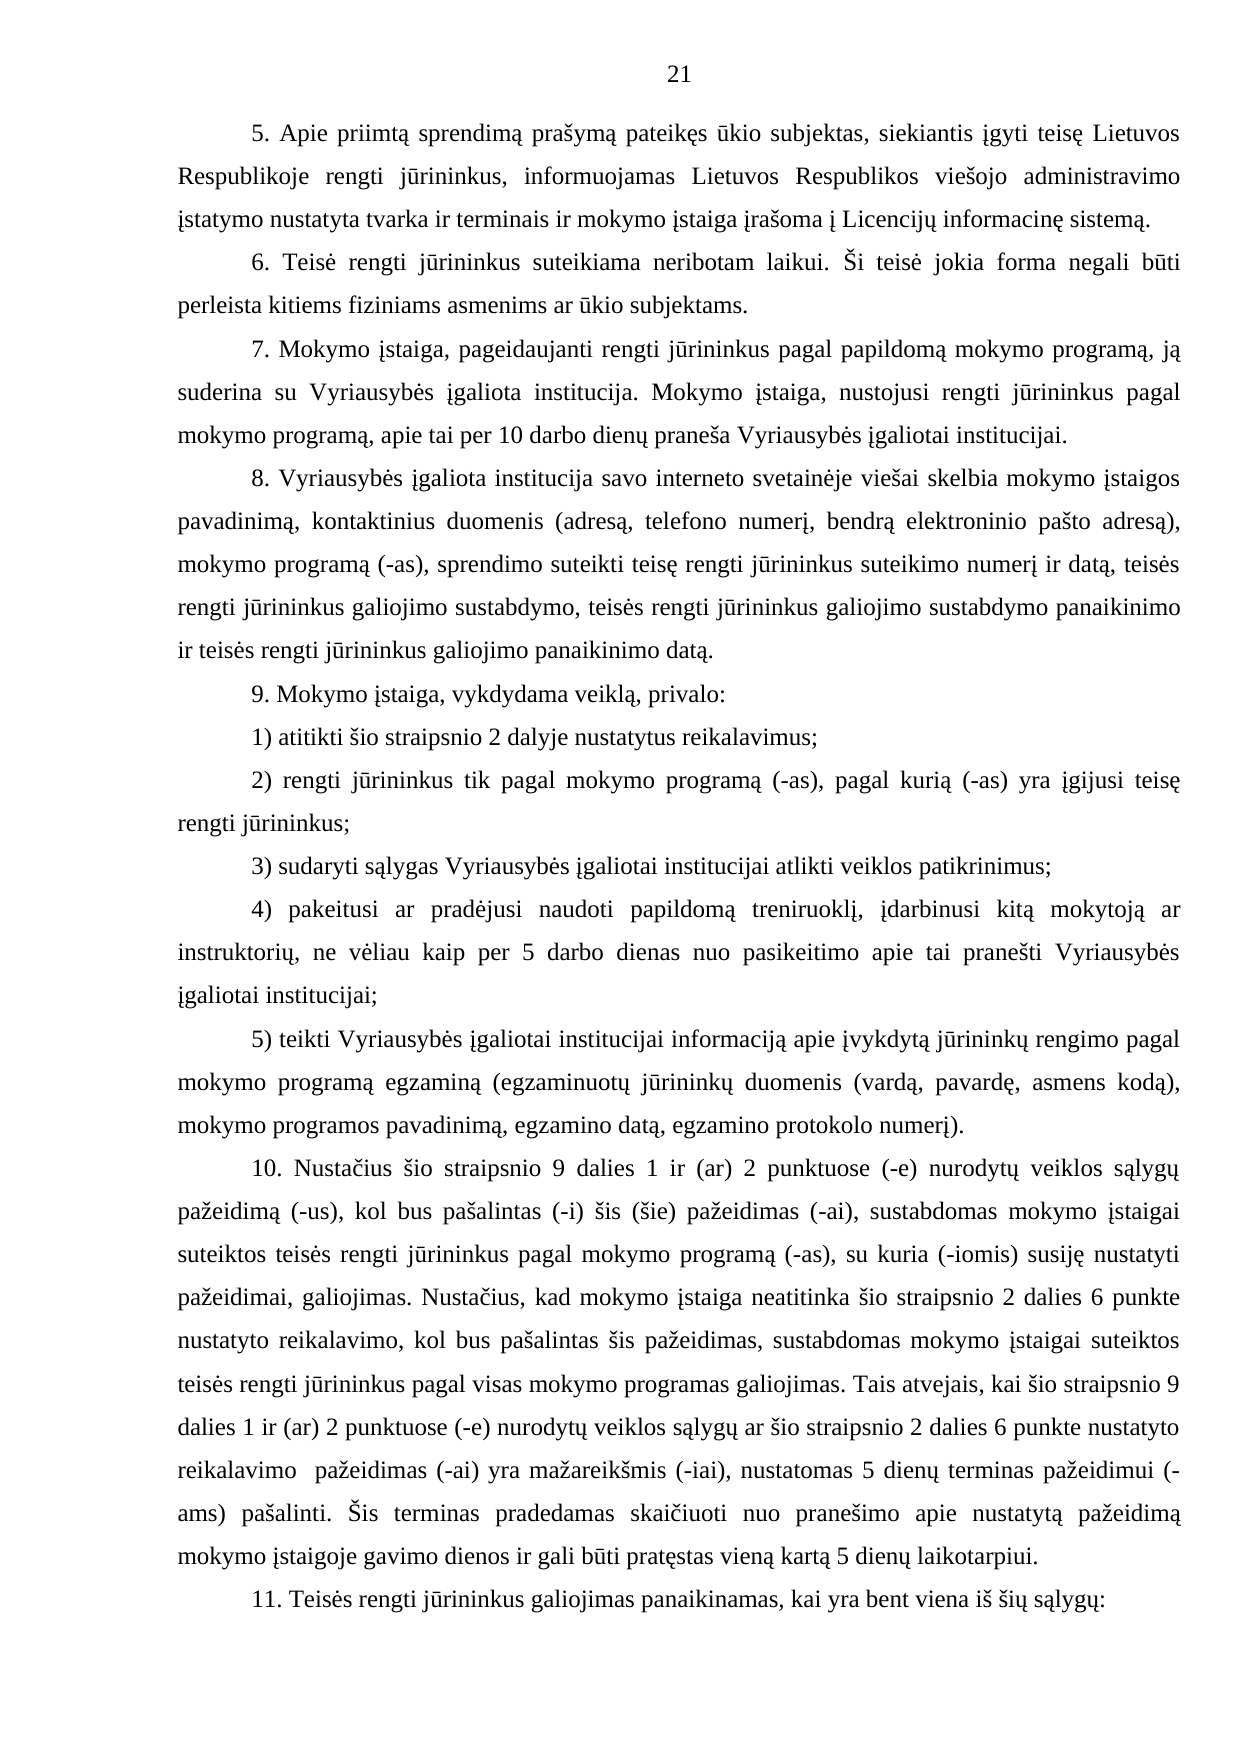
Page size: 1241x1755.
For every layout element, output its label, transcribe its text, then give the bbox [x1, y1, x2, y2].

text 5. Apie priimtą sprendimą prašymą pateikęs ūkio subjektas, siekiantis įgyti teisę Lietuvos Respublikoje rengti jūrininkus, informuojamas Lietuvos Respublikos viešojo administravimo įstatymo nustatyta tvarka ir terminais ir mokymo įstaiga įrašoma į Licencijų informacinę sistemą. [177, 118, 1181, 233]
text 8. Vyriausybės įgaliota institucija savo interneto svetainėje viešai skelbia mokymo įstaigos pavadinimą, kontaktinius duomenis (adresą, telefono numerį, bendrą elektroninio pašto adresą), mokymo programą (-as), sprendimo suteikti teisę rengti jūrininkus suteikimo numerį ir datą, teisės rengti jūrininkus galiojimo sustabdymo, teisės rengti jūrininkus galiojimo sustabdymo panaikinimo ir teisės rengti jūrininkus galiojimo panaikinimo datą. [177, 463, 1181, 664]
text 6. Teisė rengti jūrininkus suteikiama neribotam laikui. Ši teisė jokia forma negali būti perleista kitiems fiziniams asmenims ar ūkio subjektams. [177, 247, 1181, 319]
text 4) pakeitusi ar pradėjusi naudoti papildomą treniruoklį, įdarbinusi kitą mokytoją ar instruktorių, ne vėliau kaip per 5 darbo dienas nuo pasikeitimo apie tai pranešti Vyriausybės įgaliotai institucijai; [177, 894, 1181, 1009]
text 5) teikti Vyriausybės įgaliotai institucijai informaciją apie įvykdytą jūrininkų rengimo pagal mokymo programą egzaminą (egzaminuotų jūrininkų duomenis (vardą, pavardę, asmens kodą), mokymo programos pavadinimą, egzamino datą, egzamino protokolo numerį). [177, 1024, 1181, 1139]
text 7. Mokymo įstaiga, pageidaujanti rengti jūrininkus pagal papildomą mokymo programą, ją suderina su Vyriausybės įgaliota institucija. Mokymo įstaiga, nustojusi rengti jūrininkus pagal mokymo programą, apie tai per 10 darbo dienų praneša Vyriausybės įgaliotai institucijai. [177, 334, 1181, 449]
text 9. Mokymo įstaiga, vykdydama veiklą, privalo: [177, 679, 1181, 707]
text 10. Nustačius šio straipsnio 9 dalies 1 ir (ar) 2 punktuose (-e) nurodytų veiklos sąlygų pažeidimą (-us), kol bus pašalintas (-i) šis (šie) pažeidimas (-ai), sustabdomas mokymo įstaigai suteiktos teisės rengti jūrininkus pagal mokymo programą (-as), su kuria (-iomis) susiję nustatyti pažeidimai, galiojimas. Nustačius, kad mokymo įstaiga neatitinka šio straipsnio 2 dalies 6 punkte nustatyto reikalavimo, kol bus pašalintas šis pažeidimas, sustabdomas mokymo įstaigai suteiktos teisės rengti jūrininkus pagal visas mokymo programas galiojimas. Tais atvejais, kai šio straipsnio 9 dalies 1 ir (ar) 2 punktuose (-e) nurodytų veiklos sąlygų ar šio straipsnio 2 dalies 6 punkte nustatyto reikalavimo pažeidimas (-ai) yra mažareikšmis (-iai), nustatomas 5 dienų terminas pažeidimui (-ams) pašalinti. Šis terminas pradedamas skaičiuoti nuo pranešimo apie nustatytą pažeidimą mokymo įstaigoje gavimo dienos ir gali būti pratęstas vieną kartą 5 dienų laikotarpiui. [177, 1153, 1181, 1570]
text 11. Teisės rengti jūrininkus galiojimas panaikinamas, kai yra bent viena iš šių sąlygų: [177, 1584, 1181, 1613]
text 3) sudaryti sąlygas Vyriausybės įgaliotai institucijai atlikti veiklos patikrinimus; [177, 851, 1181, 880]
text 1) atitikti šio straipsnio 2 dalyje nustatytus reikalavimus; [177, 722, 1181, 751]
text 2) rengti jūrininkus tik pagal mokymo programą (-as), pagal kurią (-as) yra įgijusi teisę rengti jūrininkus; [177, 765, 1181, 837]
